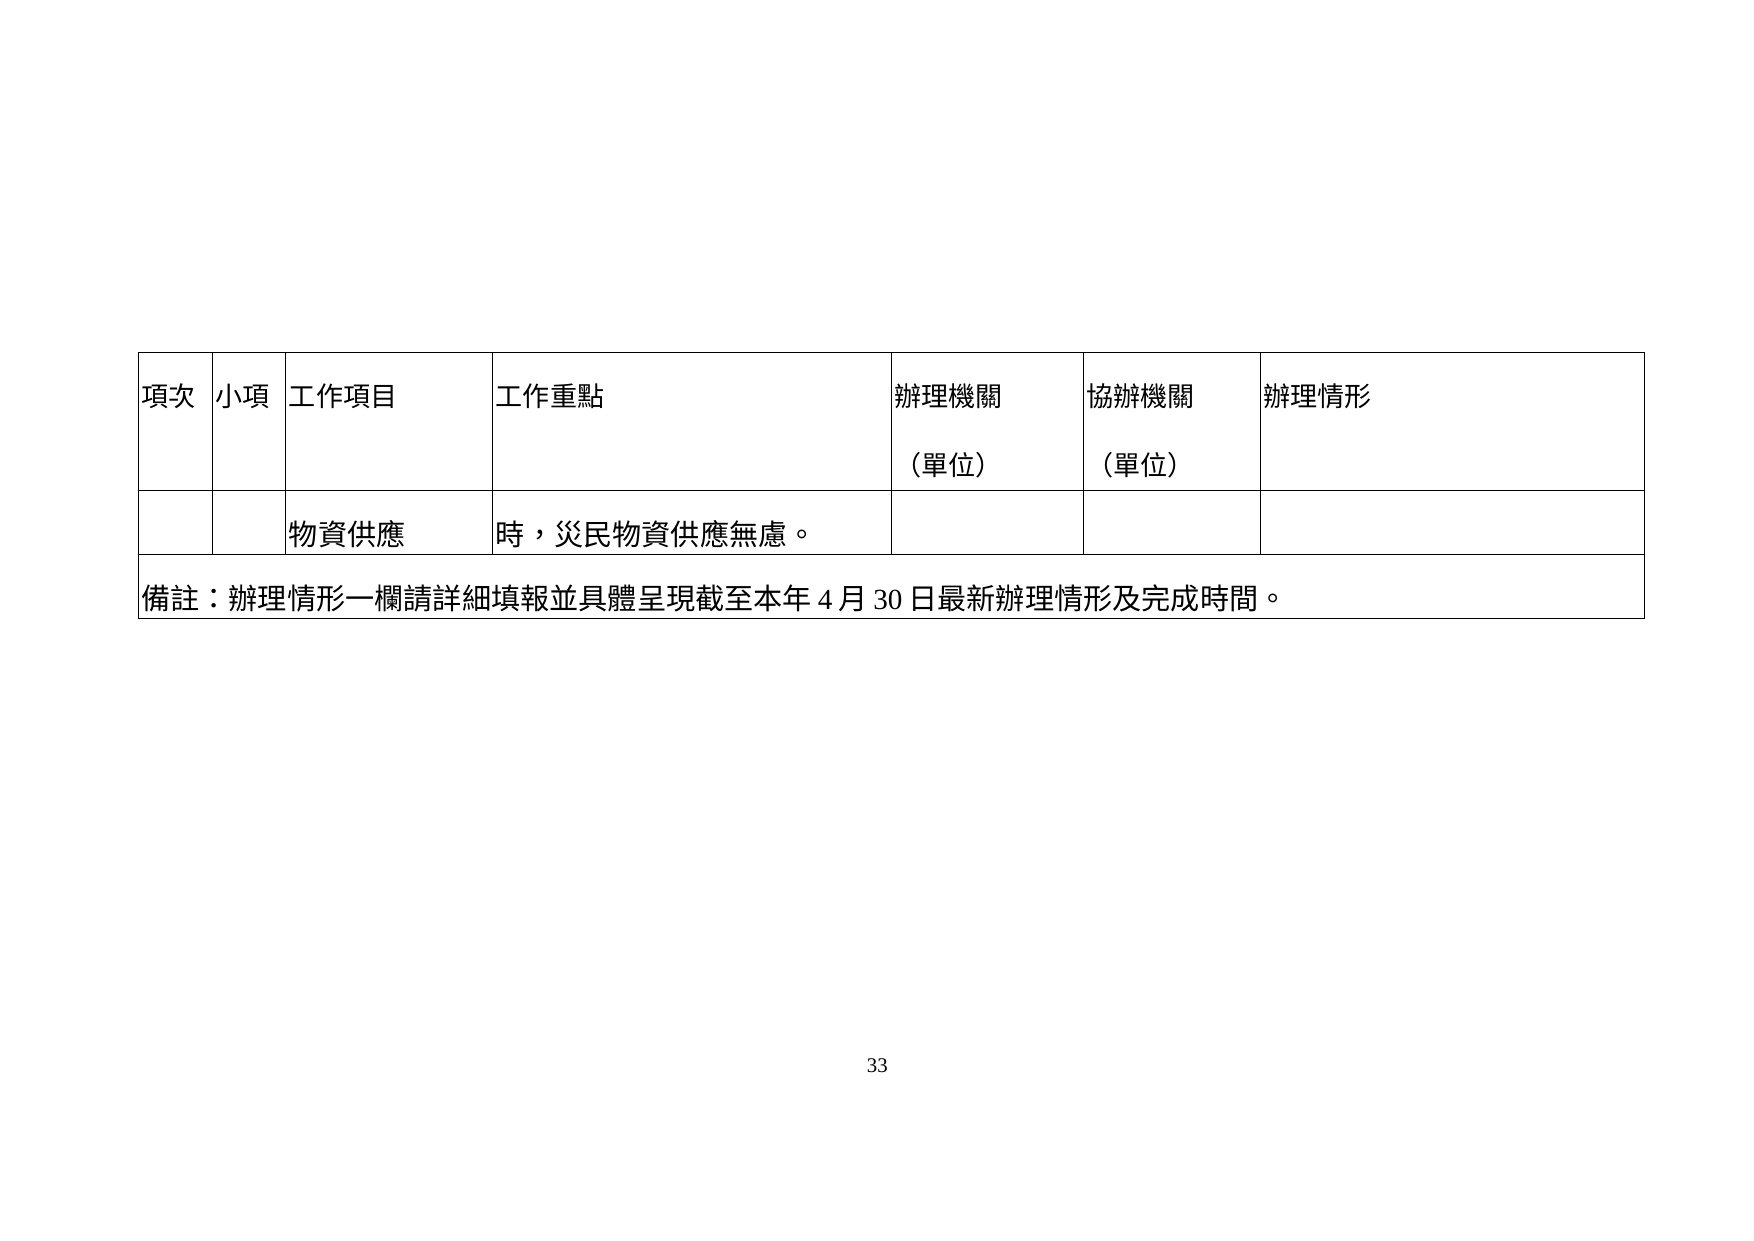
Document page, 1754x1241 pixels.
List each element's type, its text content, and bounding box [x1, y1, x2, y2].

table_cell [213, 491, 285, 554]
table_header 協辦機關 （單位） [1084, 353, 1260, 490]
table_cell [139, 491, 212, 554]
table_cell 備註：辦理情形一欄請詳細填報並具體呈現截至本年4月30日最新辦理情形及完成時間。 [139, 555, 1644, 617]
table_cell 時，災民物資供應無慮。 [493, 491, 891, 554]
table_header 工作項目 [286, 353, 492, 490]
table_cell 物資供應 [286, 491, 492, 554]
table_header 辦理情形 [1261, 353, 1644, 490]
table_header 辦理機關 （單位） [892, 353, 1083, 490]
table_header 小項 [213, 353, 285, 490]
table_header 工作重點 [493, 353, 891, 490]
table_cell [1084, 491, 1260, 554]
table_cell [892, 491, 1083, 554]
table_cell [1261, 491, 1644, 554]
table_header 項次 [139, 353, 212, 490]
